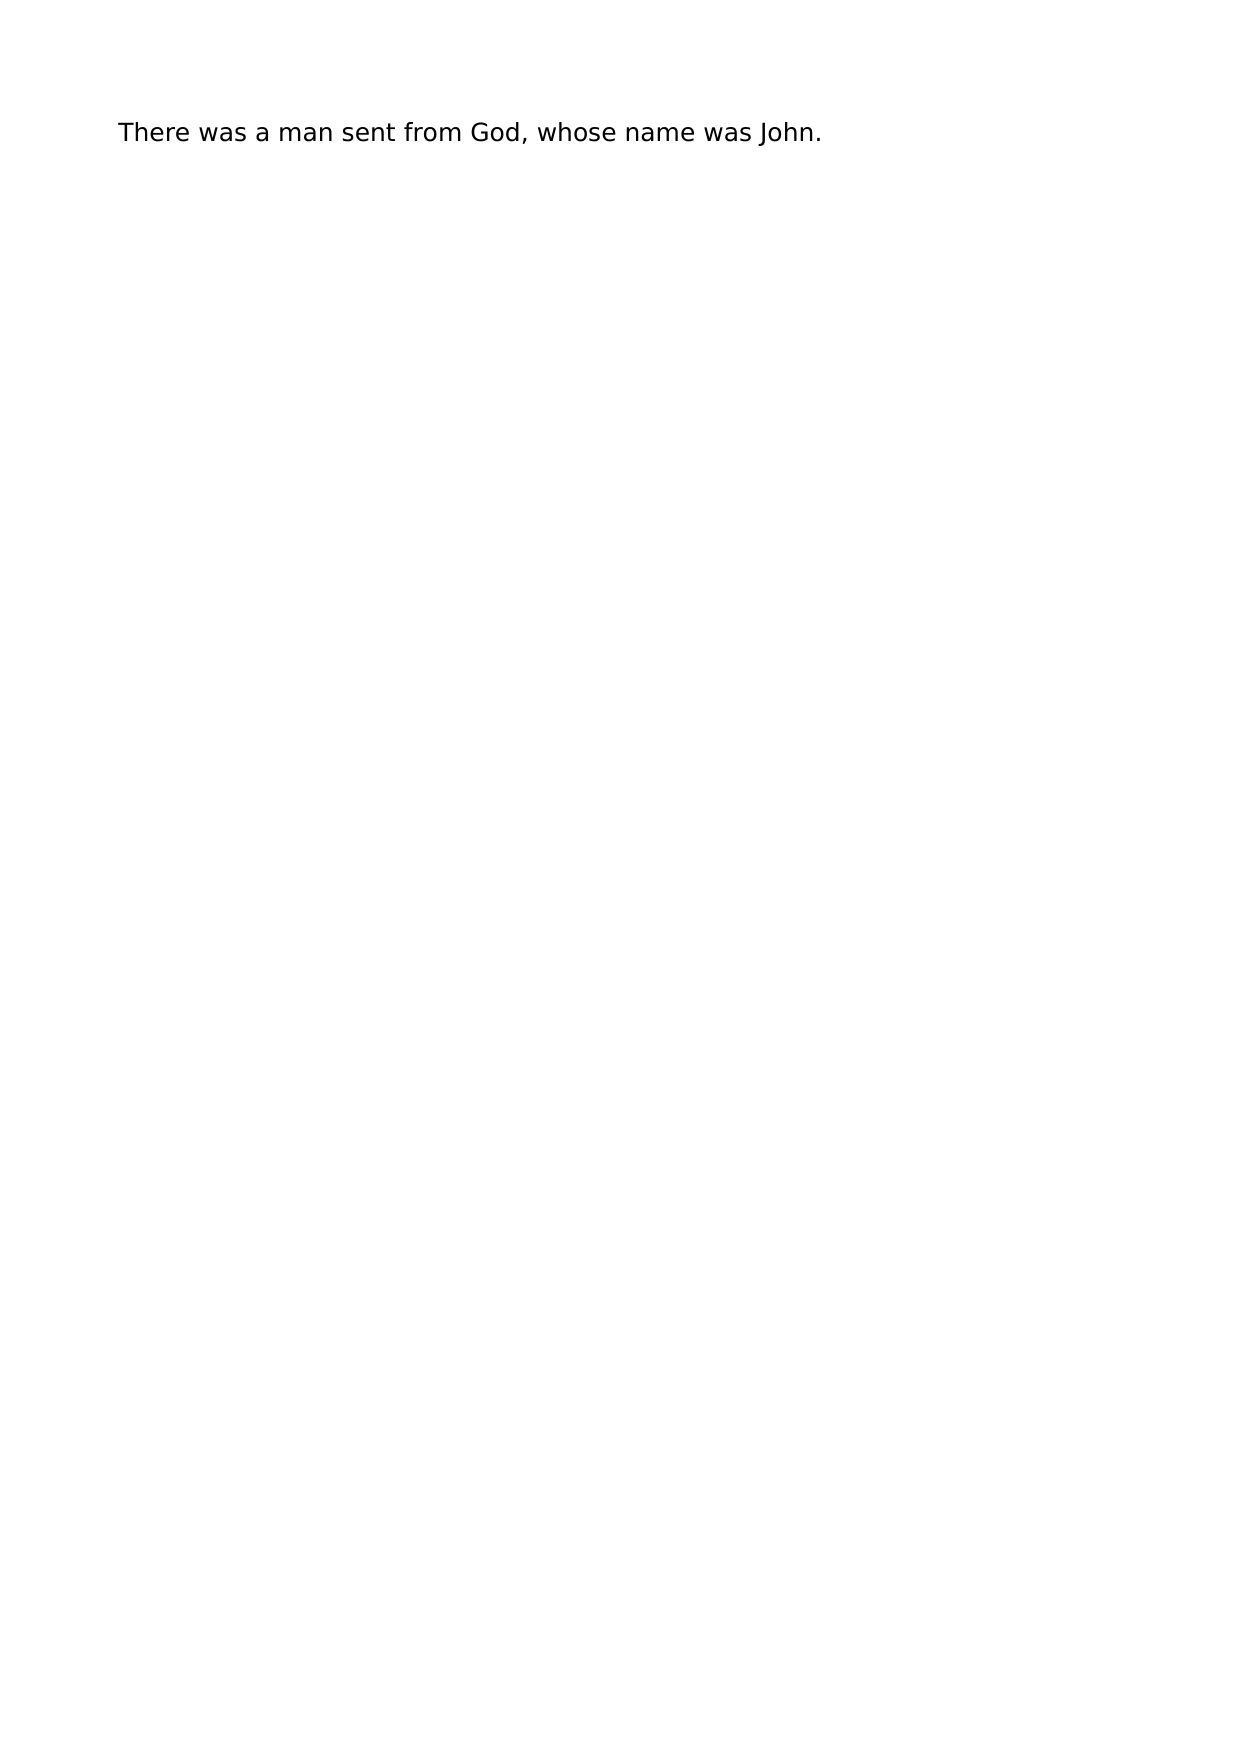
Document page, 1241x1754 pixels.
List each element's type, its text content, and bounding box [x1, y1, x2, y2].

text There was a man sent from God, whose name was John. [118, 118, 1122, 147]
